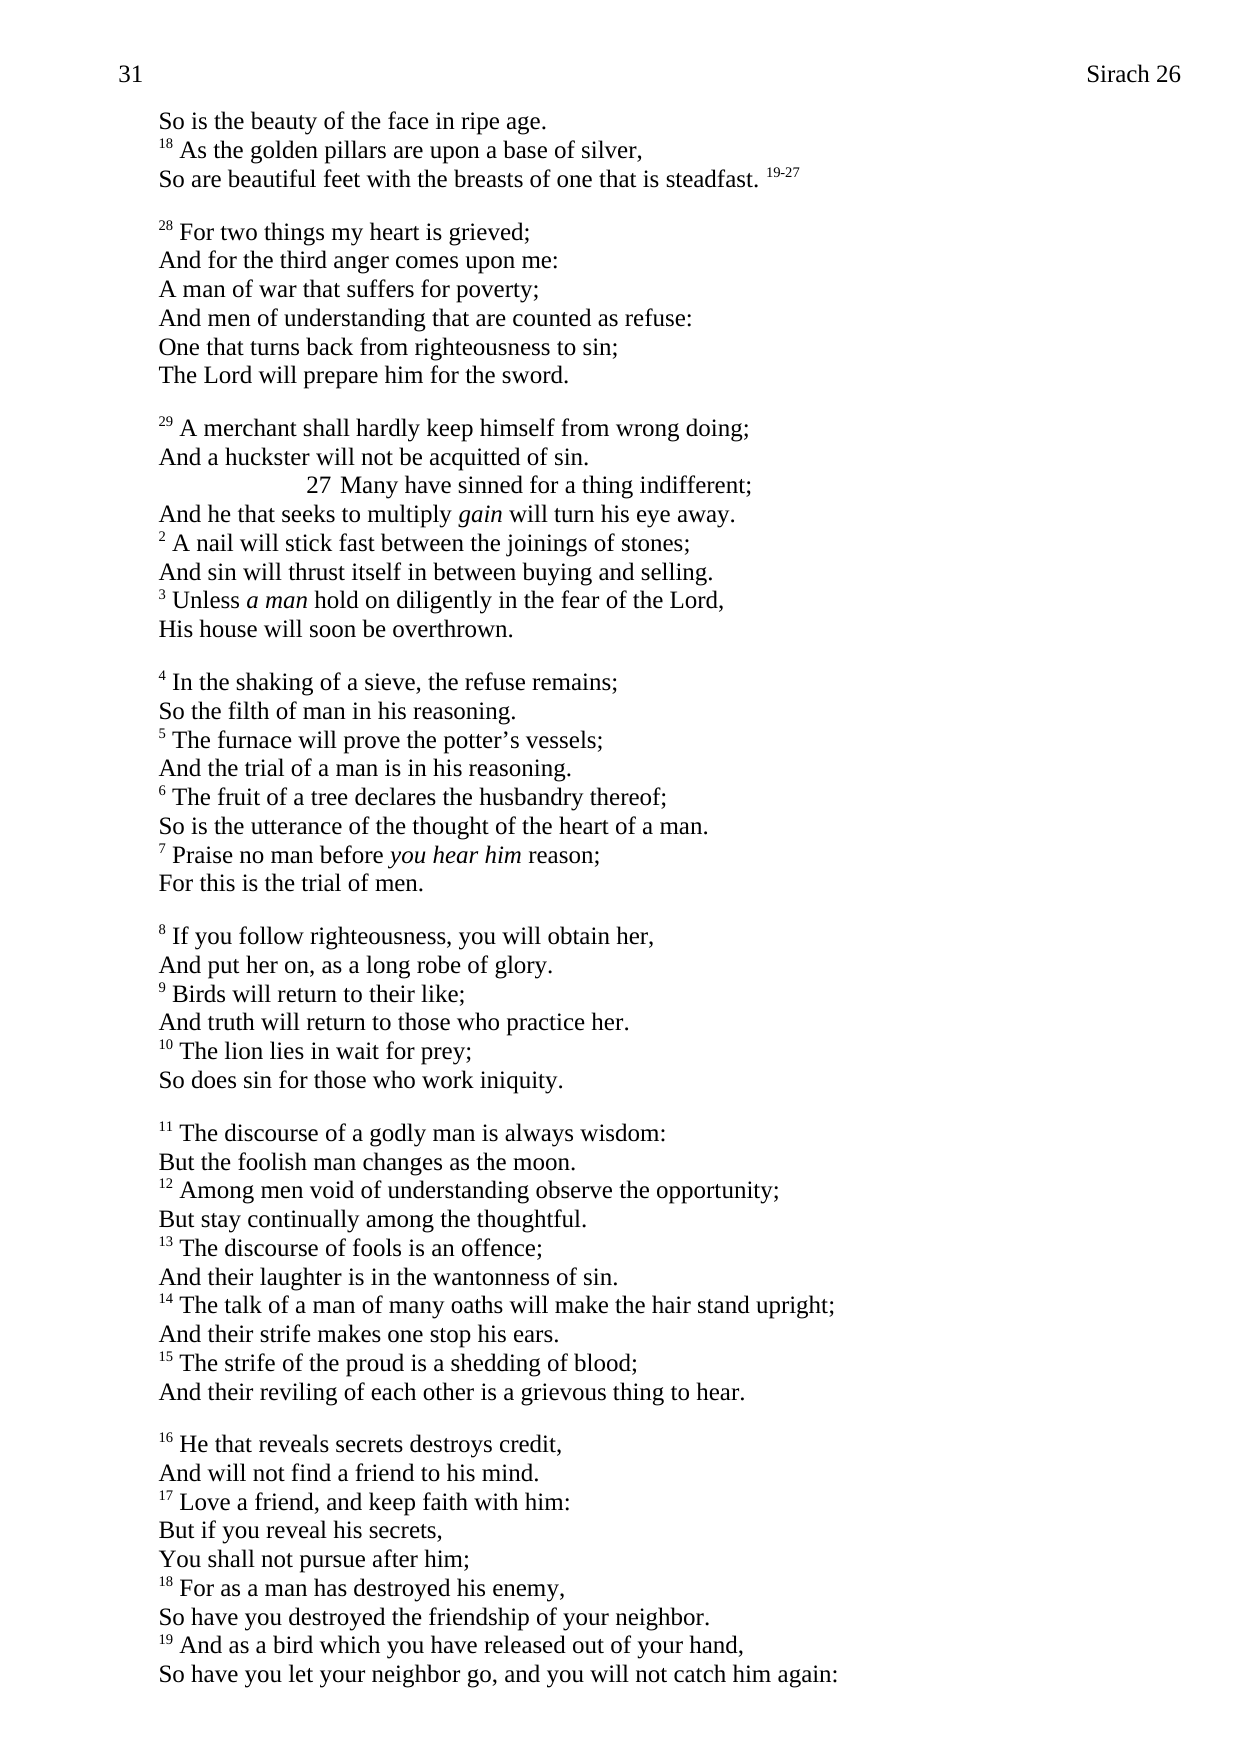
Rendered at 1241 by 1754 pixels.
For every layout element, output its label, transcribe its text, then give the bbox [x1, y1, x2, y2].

text A man of war that suffers for poverty; [158, 274, 1181, 303]
text So have you let your neighbor go, and you will not catch him again: [158, 1659, 1181, 1688]
text And their laughter is in the wantonness of sin. [158, 1262, 1181, 1290]
text And sin will thrust itself in between buying and selling. [158, 557, 1181, 586]
text 28 For two things my heart is grieved; [158, 217, 1181, 245]
text And truth will return to those who practice her. [158, 1007, 1181, 1036]
text And men of understanding that are counted as refuse: [158, 303, 1181, 332]
text 4 In the shaking of a sieve, the refuse remains; [158, 667, 1181, 696]
text 18 For as a man has destroyed his enemy, [158, 1573, 1181, 1602]
text 11 The discourse of a godly man is always wisdom: [158, 1118, 1181, 1147]
text 17 Love a friend, and keep faith with him: [158, 1487, 1181, 1516]
text 10 The lion lies in wait for prey; [158, 1036, 1181, 1065]
text 14 The talk of a man of many oaths will make the hair stand upright; [158, 1290, 1181, 1319]
text So does sin for those who work iniquity. [158, 1065, 1181, 1094]
text And the trial of a man is in his reasoning. [158, 753, 1181, 782]
text But the foolish man changes as the moon. [158, 1147, 1181, 1175]
text And will not find a friend to his mind. [158, 1458, 1181, 1487]
text But if you reveal his secrets, [158, 1516, 1181, 1544]
text 15 The strife of the proud is a shedding of blood; [158, 1348, 1181, 1377]
text And for the third anger comes upon me: [158, 245, 1181, 274]
text 13 The discourse of fools is an offence; [158, 1233, 1181, 1262]
text 2 A nail will stick fast between the joinings of stones; [158, 528, 1181, 557]
text 27Many have sinned for a thing indifferent; [306, 471, 1181, 499]
text 9 Birds will return to their like; [158, 979, 1181, 1007]
text 8 If you follow righteousness, you will obtain her, [158, 921, 1181, 950]
text 3 Unless a man hold on diligently in the fear of the Lord, [158, 586, 1181, 614]
text And put her on, as a long robe of glory. [158, 950, 1181, 979]
text So the filth of man in his reasoning. [158, 696, 1181, 725]
text 16 He that reveals secrets destroys credit, [158, 1429, 1181, 1458]
text So are beautiful feet with the breasts of one that is steadfast. 19-27 [158, 164, 1181, 192]
text 29 A merchant shall hardly keep himself from wrong doing; [158, 413, 1181, 442]
text For this is the trial of men. [158, 868, 1181, 897]
text 18 As the golden pillars are upon a base of silver, [158, 135, 1181, 164]
text 5 The furnace will prove the potter’s vessels; [158, 725, 1181, 753]
text The Lord will prepare him for the sword. [158, 360, 1181, 389]
text And a huckster will not be acquitted of sin. [158, 442, 1181, 471]
text So is the utterance of the thought of the heart of a man. [158, 811, 1181, 840]
text But stay continually among the thoughtful. [158, 1204, 1181, 1233]
text So have you destroyed the friendship of your neighbor. [158, 1602, 1181, 1631]
text 7 Praise no man before you hear him reason; [158, 840, 1181, 868]
text 6 The fruit of a tree declares the husbandry thereof; [158, 782, 1181, 811]
text 12 Among men void of understanding observe the opportunity; [158, 1175, 1181, 1204]
text And their reviling of each other is a grievous thing to hear. [158, 1377, 1181, 1405]
text 19 And as a bird which you have released out of your hand, [158, 1631, 1181, 1659]
text And he that seeks to multiply gain will turn his eye away. [158, 499, 1181, 528]
text And their strife makes one stop his ears. [158, 1319, 1181, 1348]
text So is the beauty of the face in ripe age. [158, 106, 1181, 135]
text His house will soon be overthrown. [158, 614, 1181, 643]
text You shall not pursue after him; [158, 1544, 1181, 1573]
text One that turns back from righteousness to sin; [158, 332, 1181, 360]
